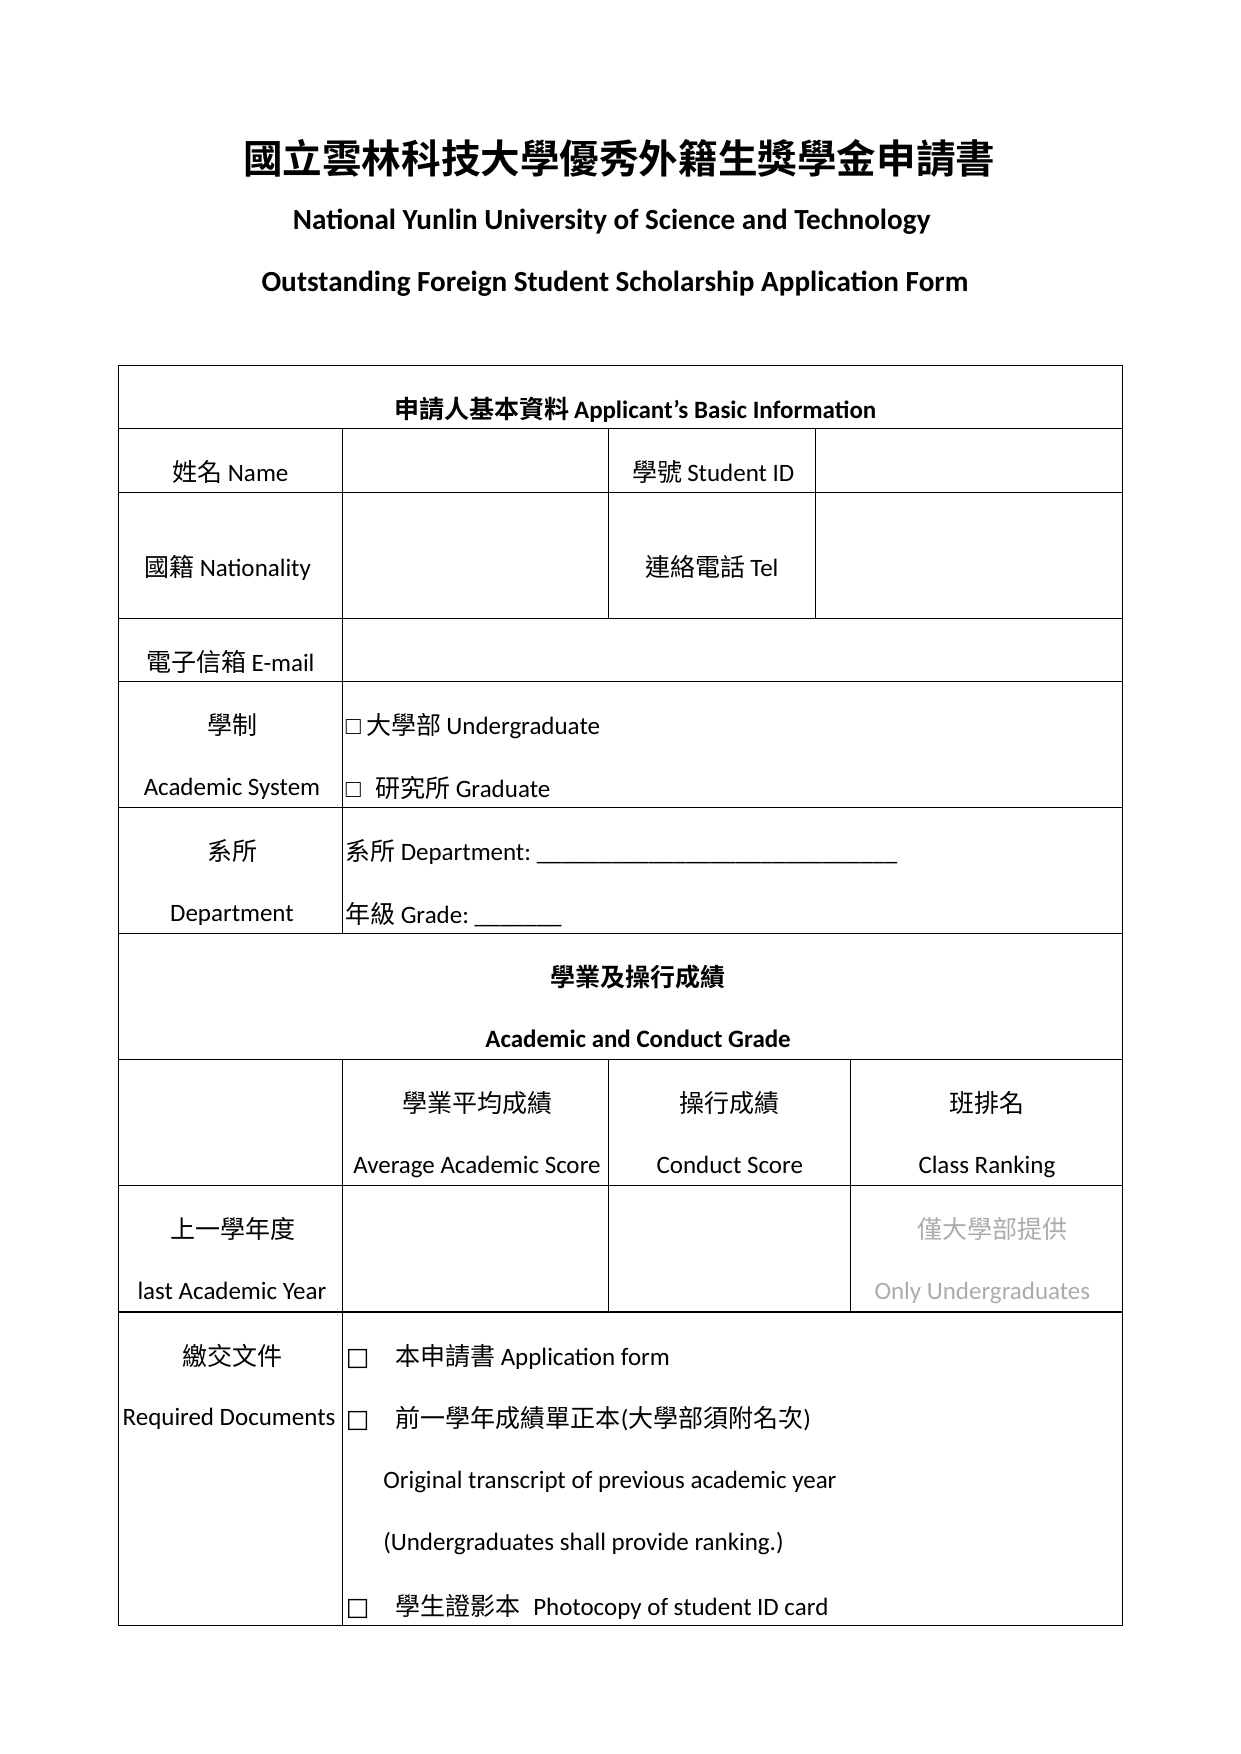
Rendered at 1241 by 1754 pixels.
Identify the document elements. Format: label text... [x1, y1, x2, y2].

table_cell [343, 1186, 608, 1311]
table_cell 系所 Department [119, 808, 342, 933]
table_cell 連絡電話Tel [609, 493, 815, 618]
table_header 申請人基本資料Applicant’s Basic Information [119, 366, 1122, 428]
table_cell 國籍Nationality [119, 493, 342, 618]
text Outstanding Foreign Student Scholarship Application Form [99, 239, 1131, 302]
table_cell [343, 493, 608, 618]
text National Yunlin University of Science and Technology [99, 177, 1131, 239]
table_cell 僅大學部提供 Only Undergraduates [851, 1186, 1122, 1311]
table_cell 學號Student ID [609, 429, 815, 492]
table_cell 姓名Name [119, 429, 342, 492]
table_cell 上一學年度 last Academic Year [119, 1186, 342, 1311]
table_cell [119, 1060, 342, 1185]
table_cell 學業及操行成績 Academic and Conduct Grade [119, 934, 1122, 1059]
table_cell 繳交文件 Required Documents [119, 1313, 342, 1625]
table_cell [343, 619, 1122, 681]
table_cell 學制 Academic System [119, 682, 342, 807]
table_cell [343, 429, 608, 492]
table_cell 操行成績 Conduct Score [609, 1060, 850, 1185]
table_cell [816, 429, 1122, 492]
table_cell 系所Department: _____________________________ 年級Grade: _______ [343, 808, 1122, 933]
table_cell 學業平均成績 Average Academic Score [343, 1060, 608, 1185]
table_cell [816, 493, 1122, 618]
table_cell □ 大學部Undergraduate □ 研究所Graduate [343, 682, 1122, 807]
table_cell [609, 1186, 850, 1311]
table_cell 班排名 Class Ranking [851, 1060, 1122, 1185]
text 國立雲林科技大學優秀外籍生獎學金申請書 [118, 114, 1120, 177]
table_cell 電子信箱E-mail [119, 619, 342, 681]
table_cell 本申請書Application form 前一學年成績單正本(大學部須附名次) Original transcript of previous academic year (Undergraduates shall provide ranking.) 學生證影本 Photocopy of student ID card 推薦信x____封 Recommendation Letter x_____ 華語課程修課證明Proof of Chinese language course [343, 1313, 1122, 1625]
